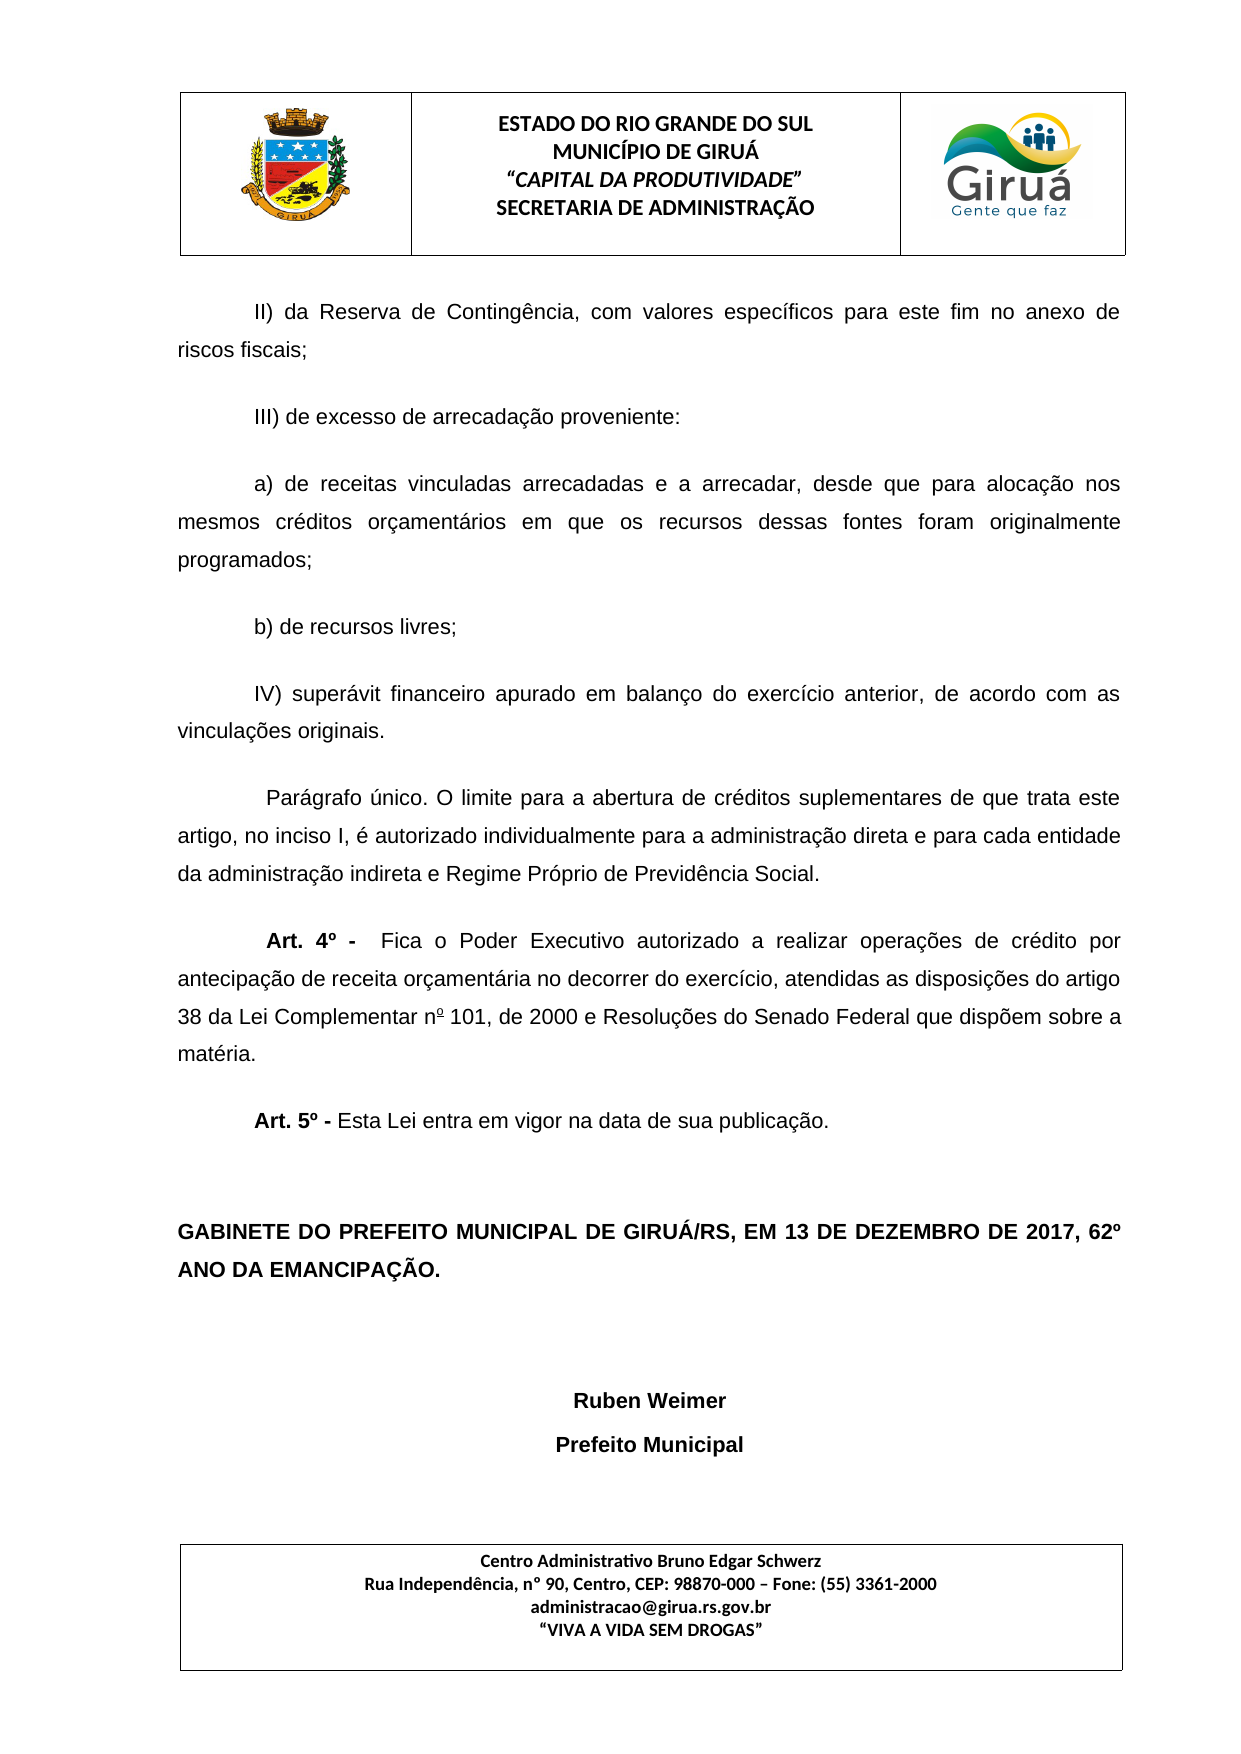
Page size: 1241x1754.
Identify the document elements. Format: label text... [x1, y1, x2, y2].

picture [931, 104, 1094, 219]
text Art. 5º - Esta Lei entra em vigor na data de sua publicação. [177, 1108, 1122, 1133]
text a) de receitas vinculadas arrecadadas e a arrecadar, desde que para alocação nos mesmos créditos orçamentários em que os recursos dessas fontes foram originalmente programados; [177, 471, 1122, 572]
text Parágrafo único. O limite para a abertura de créditos suplementares de que trata este artigo, no inciso I, é autorizado individualmente para a administração direta e para cada entidade da administração indireta e Regime Próprio de Previdência Social. [177, 785, 1122, 886]
text Prefeito Municipal [177, 1432, 1122, 1457]
text GABINETE DO PREFEITO MUNICIPAL DE GIRUÁ/RS, EM 13 DE DEZEMBRO DE 2017, 62º ANO DA EMANCIPAÇÃO. [177, 1219, 1122, 1282]
text b) de recursos livres; [177, 613, 1122, 639]
text III) de excesso de arrecadação proveniente: [177, 404, 1122, 429]
text Ruben Weimer [177, 1388, 1122, 1413]
text Art. 4º - Fica o Poder Executivo autorizado a realizar operações de crédito por antecipação de receita orçamentária no decorrer do exercício, atendidas as disposições do artigo 38 da Lei Complementar no 101, de 2000 e Resoluções do Senado Federal que dispõem sobre a matéria. [177, 928, 1122, 1067]
text II) da Reserva de Contingência, com valores específicos para este fim no anexo de riscos fiscais; [177, 299, 1122, 362]
text IV) superávit financeiro apurado em balanço do exercício anterior, de acordo com as vinculações originais. [177, 681, 1122, 743]
